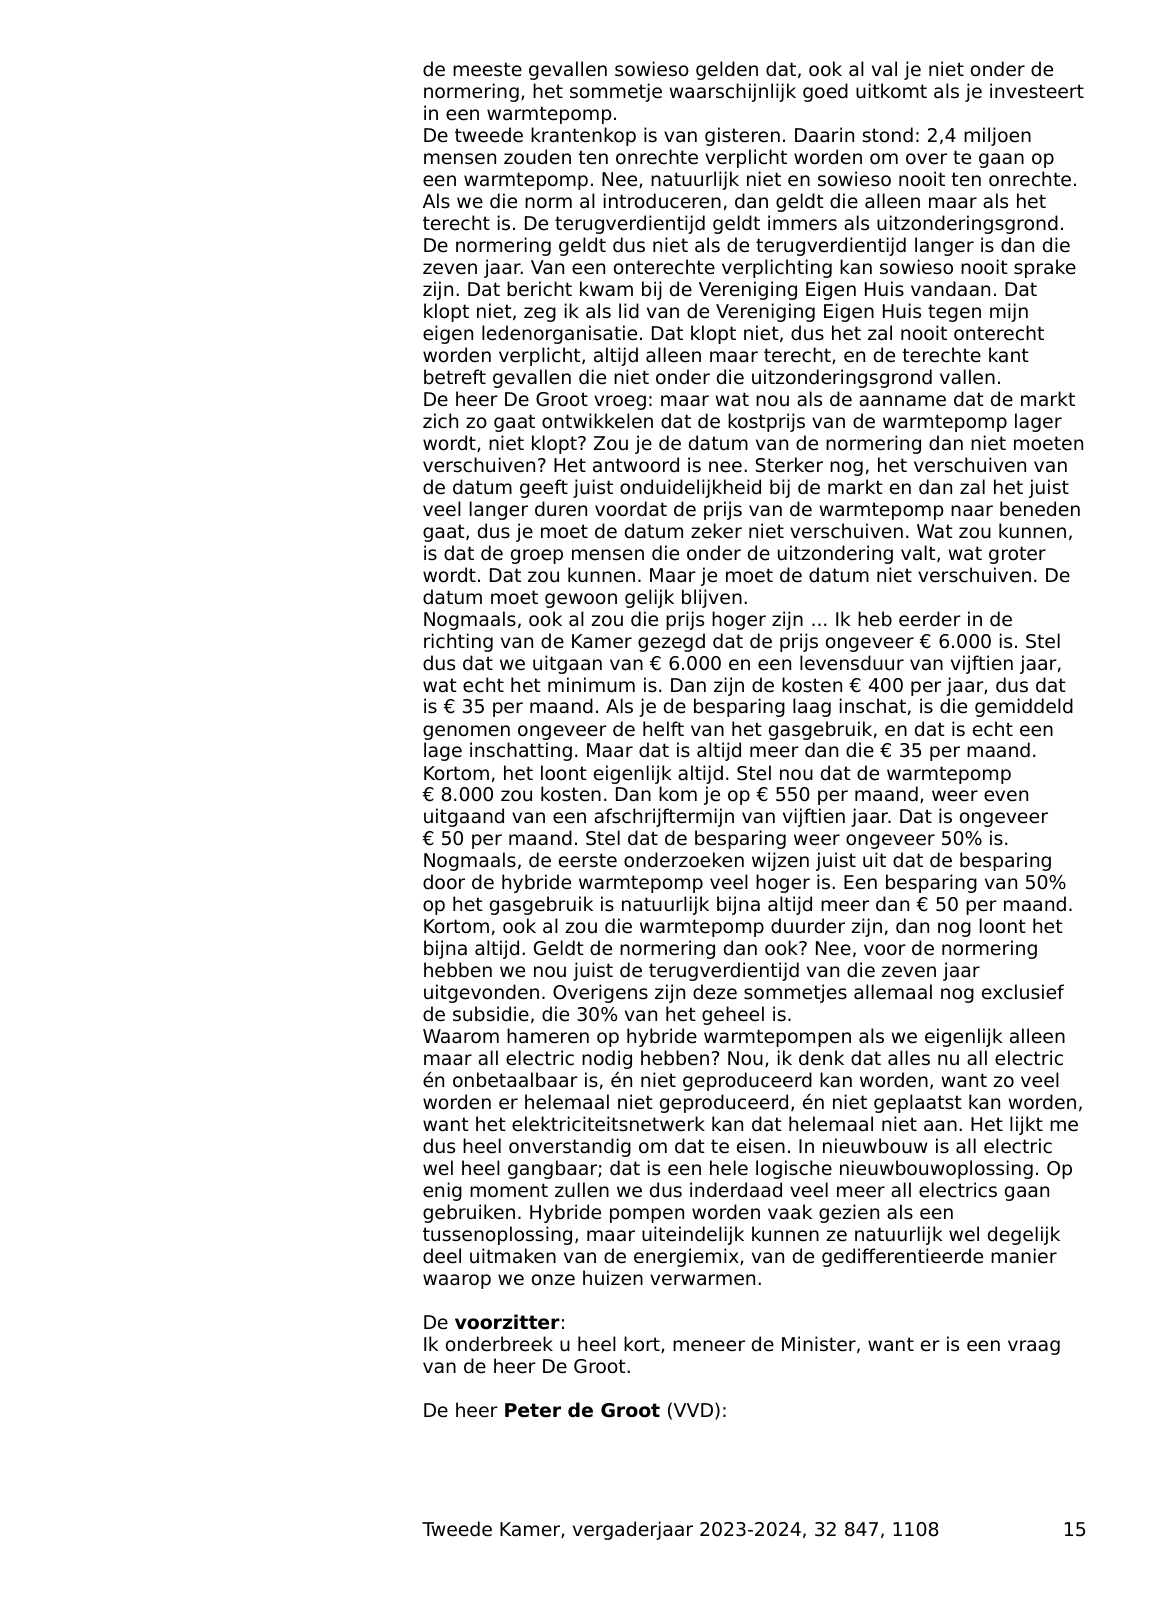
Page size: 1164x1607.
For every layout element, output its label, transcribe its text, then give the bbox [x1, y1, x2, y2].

text Nogmaals, ook al zou die prijs hoger zijn ... Ik heb eerder in de richting van de Kamer gezegd dat de prijs ongeveer € 6.000 is. Stel dus dat we uitgaan van € 6.000 en een levensduur van vijftien jaar, wat echt het minimum is. Dan zijn de kosten € 400 per jaar, dus dat is € 35 per maand. Als je de besparing laag inschat, is die gemiddeld genomen ongeveer de helft van het gasgebruik, en dat is echt een lage inschatting. Maar dat is altijd meer dan die € 35 per maand. Kortom, het loont eigenlijk altijd. Stel nou dat de warmtepomp € 8.000 zou kosten. Dan kom je op € 550 per maand, weer even uitgaand van een afschrijftermijn van vijftien jaar. Dat is ongeveer € 50 per maand. Stel dat de besparing weer ongeveer 50% is. Nogmaals, de eerste onderzoeken wijzen juist uit dat de besparing door de hybride warmtepomp veel hoger is. Een besparing van 50% op het gasgebruik is natuurlijk bijna altijd meer dan € 50 per maand. Kortom, ook al zou die warmtepomp duurder zijn, dan nog loont het bijna altijd. Geldt de normering dan ook? Nee, voor de normering hebben we nou juist de terugverdientijd van die zeven jaar uitgevonden. Overigens zijn deze sommetjes allemaal nog exclusief de subsidie, die 30% van het geheel is. [422, 608, 1087, 1026]
text de meeste gevallen sowieso gelden dat, ook al val je niet onder de normering, het sommetje waarschijnlijk goed uitkomt als je investeert in een warmtepomp. [422, 59, 1087, 125]
text De heer Peter de Groot (VVD): [422, 1400, 1087, 1422]
text De heer De Groot vroeg: maar wat nou als de aanname dat de markt zich zo gaat ontwikkelen dat de kostprijs van de warmtepomp lager wordt, niet klopt? Zou je de datum van de normering dan niet moeten verschuiven? Het antwoord is nee. Sterker nog, het verschuiven van de datum geeft juist onduidelijkheid bij de markt en dan zal het juist veel langer duren voordat de prijs van de warmtepomp naar beneden gaat, dus je moet de datum zeker niet verschuiven. Wat zou kunnen, is dat de groep mensen die onder de uitzondering valt, wat groter wordt. Dat zou kunnen. Maar je moet de datum niet verschuiven. De datum moet gewoon gelijk blijven. [422, 389, 1087, 608]
text De voorzitter: [422, 1312, 1087, 1334]
text De tweede krantenkop is van gisteren. Daarin stond: 2,4 miljoen mensen zouden ten onrechte verplicht worden om over te gaan op een warmtepomp. Nee, natuurlijk niet en sowieso nooit ten onrechte. Als we die norm al introduceren, dan geldt die alleen maar als het terecht is. De terugverdientijd geldt immers als uitzonderingsgrond. De normering geldt dus niet als de terugverdientijd langer is dan die zeven jaar. Van een onterechte verplichting kan sowieso nooit sprake zijn. Dat bericht kwam bij de Vereniging Eigen Huis vandaan. Dat klopt niet, zeg ik als lid van de Vereniging Eigen Huis tegen mijn eigen ledenorganisatie. Dat klopt niet, dus het zal nooit onterecht worden verplicht, altijd alleen maar terecht, en de terechte kant betreft gevallen die niet onder die uitzonderingsgrond vallen. [422, 125, 1087, 389]
text Ik onderbreek u heel kort, meneer de Minister, want er is een vraag van de heer De Groot. [422, 1334, 1087, 1378]
text Waarom hameren op hybride warmtepompen als we eigenlijk alleen maar all electric nodig hebben? Nou, ik denk dat alles nu all electric én onbetaalbaar is, én niet geproduceerd kan worden, want zo veel worden er helemaal niet geproduceerd, én niet geplaatst kan worden, want het elektriciteitsnetwerk kan dat helemaal niet aan. Het lijkt me dus heel onverstandig om dat te eisen. In nieuwbouw is all electric wel heel gangbaar; dat is een hele logische nieuwbouwoplossing. Op enig moment zullen we dus inderdaad veel meer all electrics gaan gebruiken. Hybride pompen worden vaak gezien als een tussenoplossing, maar uiteindelijk kunnen ze natuurlijk wel degelijk deel uitmaken van de energiemix, van de gedifferentieerde manier waarop we onze huizen verwarmen. [422, 1026, 1087, 1290]
